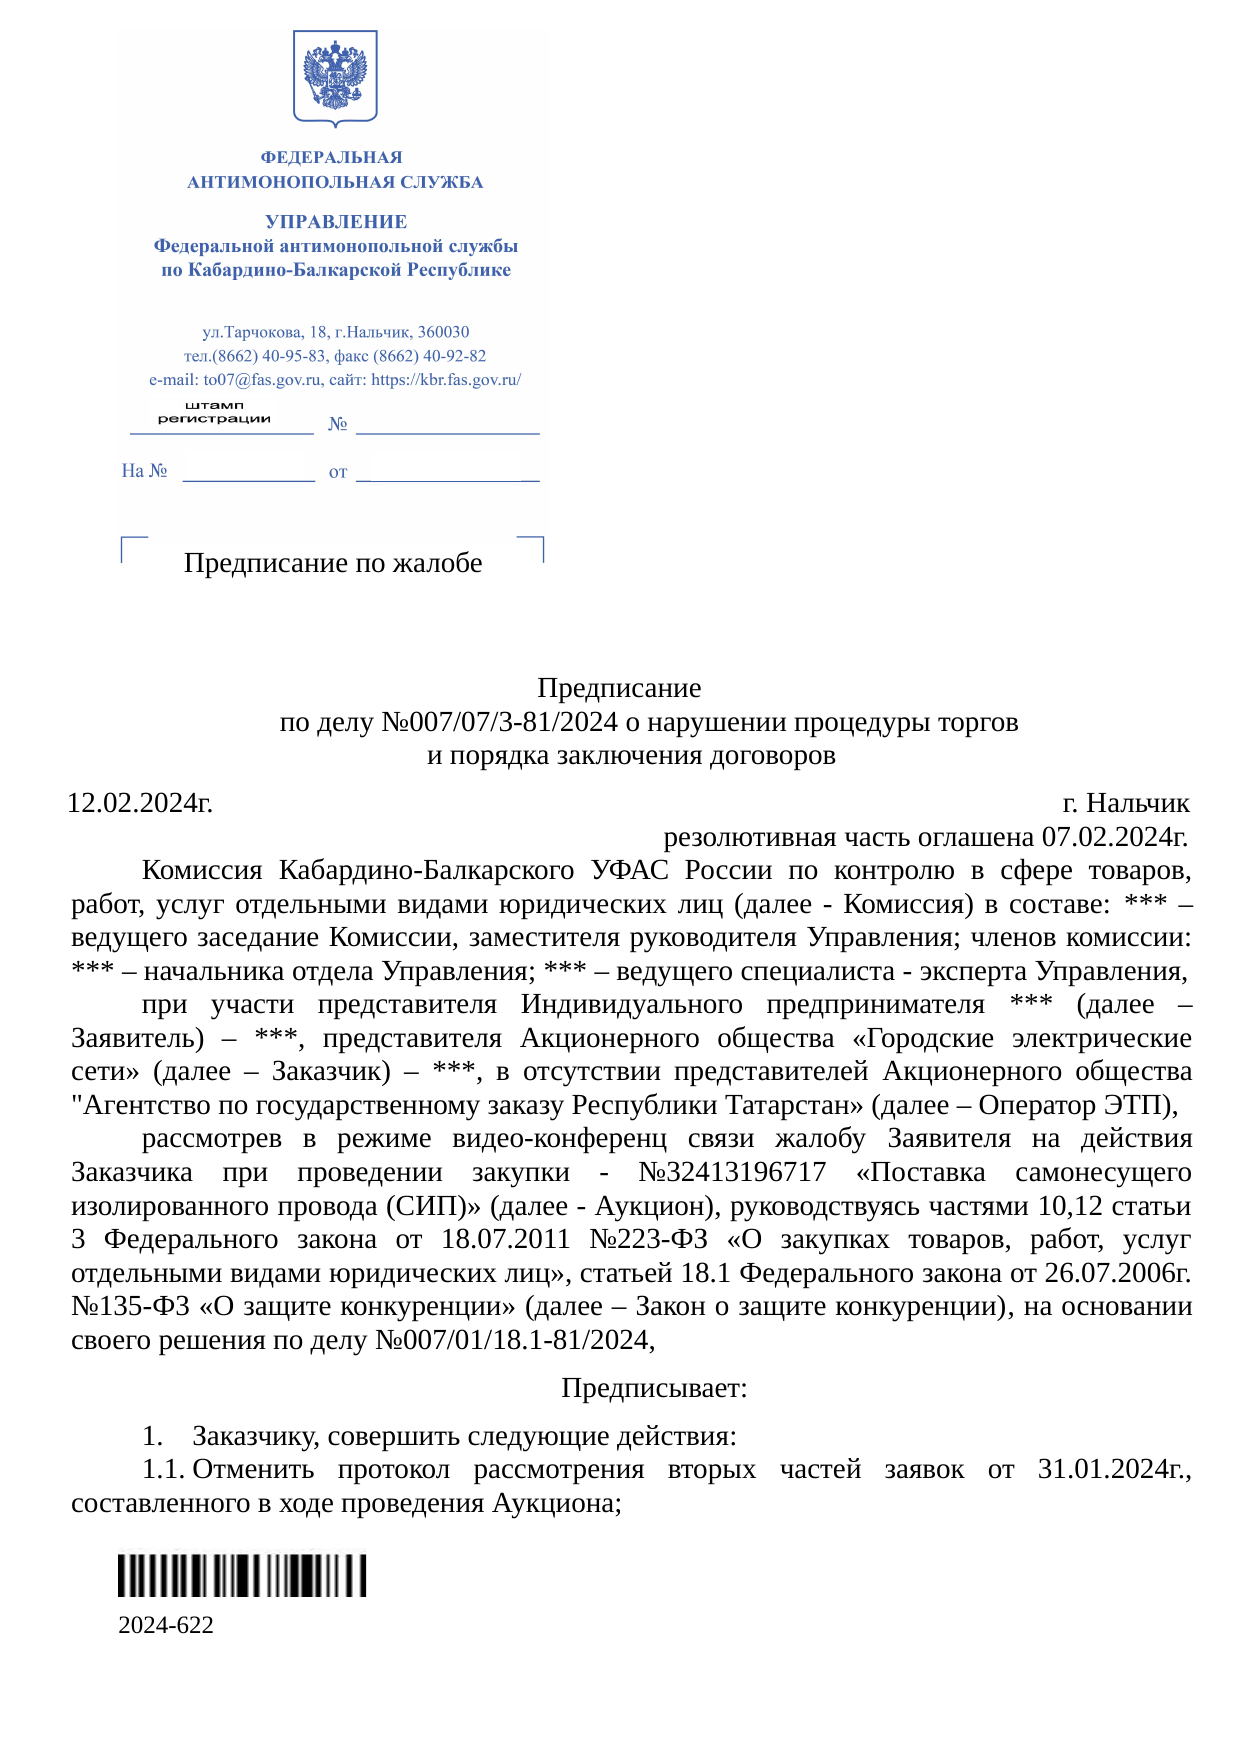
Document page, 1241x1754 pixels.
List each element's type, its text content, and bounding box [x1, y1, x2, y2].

text резолютивная часть оглашена 07.02.2024г. [59, 819, 1193, 852]
text Предписание [413, 670, 1181, 704]
text 1.1. Отменить протокол рассмотрения вторых частей заявок от 31.01.2024г., составленного в ходе проведения Аукциона; [71, 1451, 1193, 1518]
text Предписание по жалобе [129, 545, 537, 579]
text Предписывает: [71, 1370, 1193, 1403]
picture [118, 29, 550, 567]
text 1. Заказчику, совершить следующие действия: [71, 1418, 1193, 1451]
text 12.02.2024г. г. Нальчик [59, 785, 1199, 819]
text Комиссия Кабардино-Балкарского УФАС России по контролю в сфере товаров, работ, услуг отдельными видами юридических лиц (далее - Комиссия) в составе: *** – ведущего заседание Комиссии, заместителя руководителя Управления; членов комиссии: *** – начальника отдела Управления; *** – ведущего специалиста - эксперта Управления, [71, 852, 1193, 986]
text при участи представителя Индивидуального предпринимателя *** (далее – Заявитель) – ***, представителя Акционерного общества «Городские электрические сети» (далее – Заказчик) – ***, в отсутствии представителей Акционерного общества "Агентство по государственному заказу Республики Татарстан» (далее – Оператор ЭТП), [71, 986, 1193, 1121]
text по делу №007/07/3-81/2024 о нарушении процедуры торгов [118, 704, 1181, 737]
text рассмотрев в режиме видео-конференц связи жалобу Заявителя на действия Заказчика при проведении закупки - №32413196717 «Поставка самонесущего изолированного провода (СИП)» (далее - Аукцион), руководствуясь частями 10,12 статьи 3 Федерального закона от 18.07.2011 №223-ФЗ «О закупках товаров, работ, услуг отдельными видами юридических лиц», статьей 18.1 Федерального закона от 26.07.2006г. №135-Ф3 «О защите конкуренции» (далее – Закон о защите конкуренции), на основании своего решения по делу №007/01/18.1-81/2024, [71, 1121, 1193, 1355]
table_header [581, 118, 1154, 555]
picture [118, 1548, 367, 1597]
text и порядка заключения договоров [266, 737, 1181, 771]
